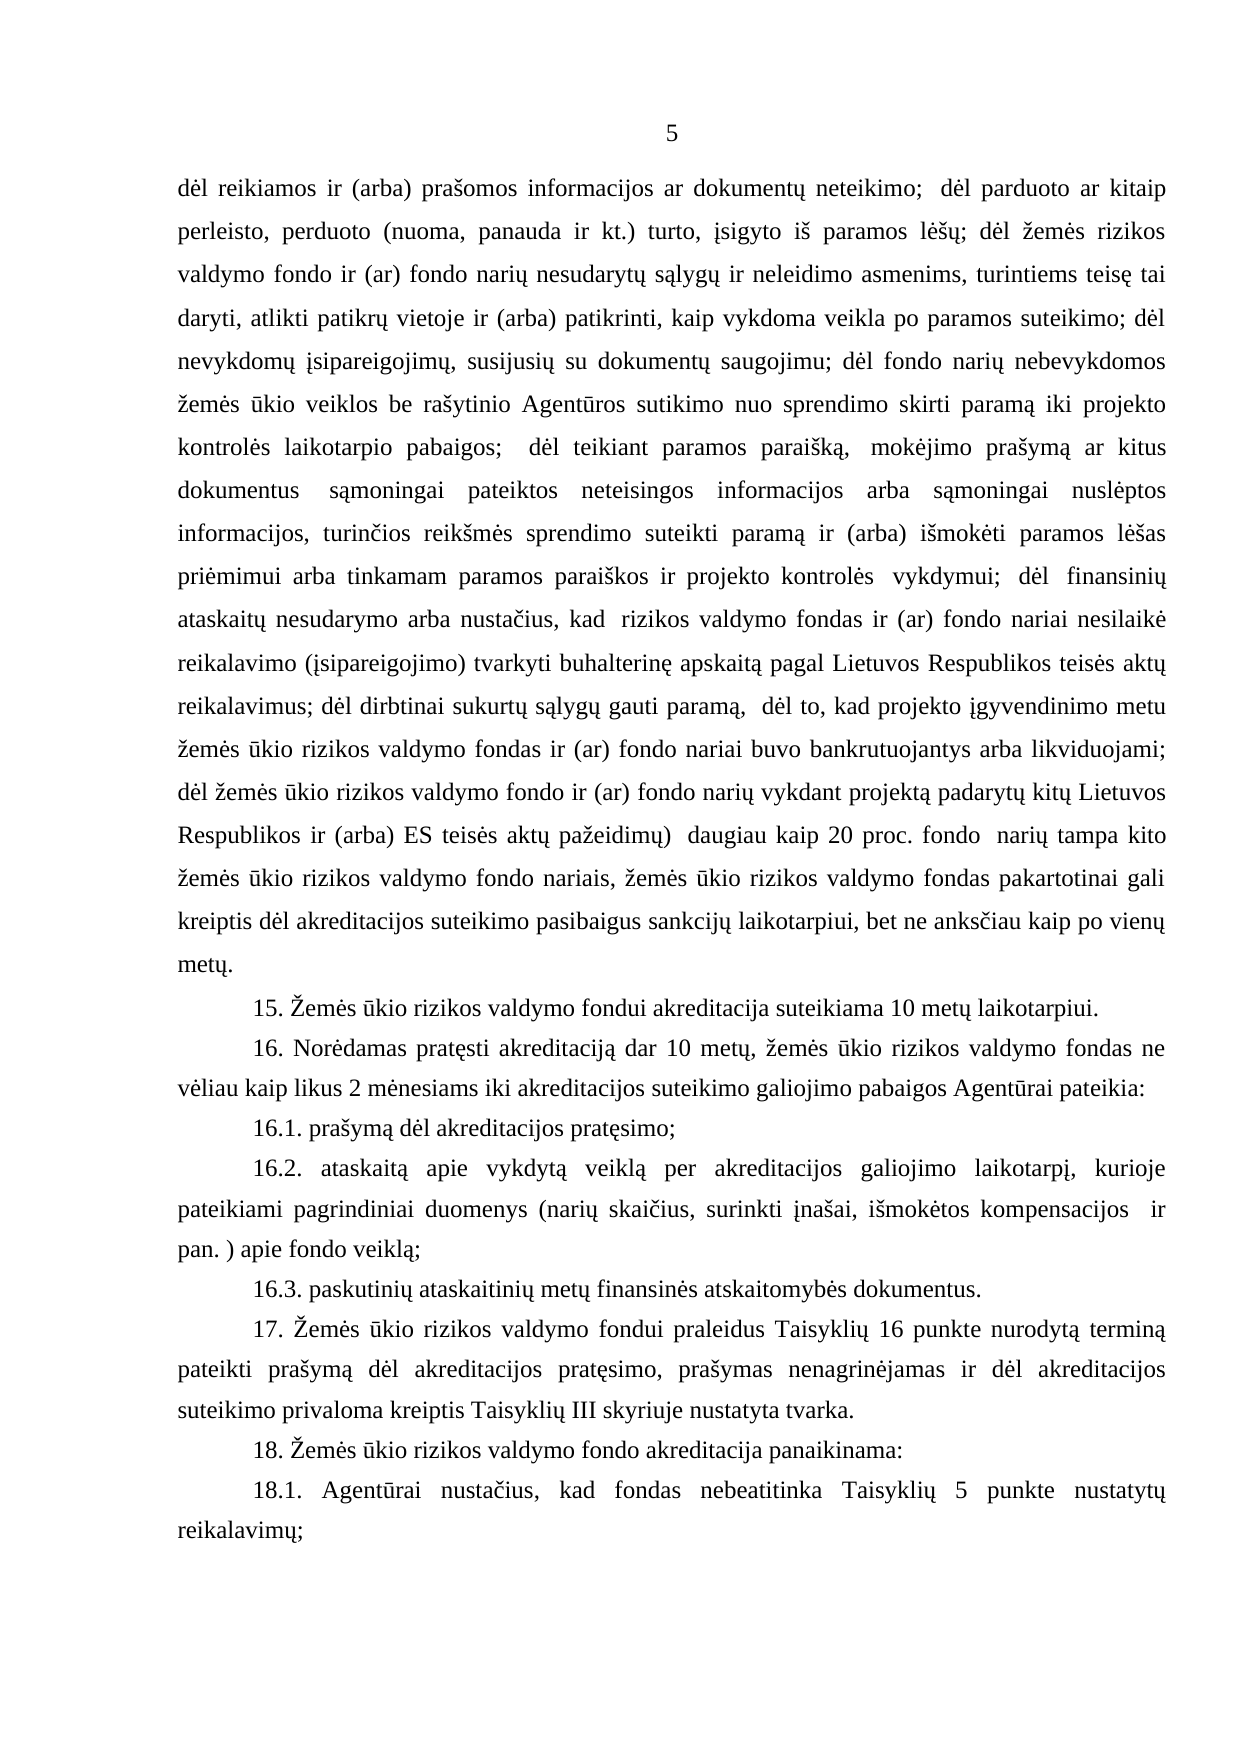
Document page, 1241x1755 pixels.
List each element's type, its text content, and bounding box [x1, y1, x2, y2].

text dėl reikiamos ir (arba) prašomos informacijos ar dokumentų neteikimo; dėl parduoto ar kitaip perleisto, perduoto (nuoma, panauda ir kt.) turto, įsigyto iš paramos lėšų; dėl žemės rizikos valdymo fondo ir (ar) fondo narių nesudarytų sąlygų ir neleidimo asmenims, turintiems teisę tai daryti, atlikti patikrų vietoje ir (arba) patikrinti, kaip vykdoma veikla po paramos suteikimo; dėl nevykdomų įsipareigojimų, susijusių su dokumentų saugojimu; dėl fondo narių nebevykdomos žemės ūkio veiklos be rašytinio Agentūros sutikimo nuo sprendimo skirti paramą iki projekto kontrolės laikotarpio pabaigos; dėl teikiant paramos paraišką, mokėjimo prašymą ar kitus dokumentus sąmoningai pateiktos neteisingos informacijos arba sąmoningai nuslėptos informacijos, turinčios reikšmės sprendimo suteikti paramą ir (arba) išmokėti paramos lėšas priėmimui arba tinkamam paramos paraiškos ir projekto kontrolės vykdymui; dėl finansinių ataskaitų nesudarymo arba nustačius, kad rizikos valdymo fondas ir (ar) fondo nariai nesilaikė reikalavimo (įsipareigojimo) tvarkyti buhalterinę apskaitą pagal Lietuvos Respublikos teisės aktų reikalavimus; dėl dirbtinai sukurtų sąlygų gauti paramą, dėl to, kad projekto įgyvendinimo metu žemės ūkio rizikos valdymo fondas ir (ar) fondo nariai buvo bankrutuojantys arba likviduojami; dėl žemės ūkio rizikos valdymo fondo ir (ar) fondo narių vykdant projektą padarytų kitų Lietuvos Respublikos ir (arba) ES teisės aktų pažeidimų) daugiau kaip 20 proc. fondo narių tampa kito žemės ūkio rizikos valdymo fondo nariais, žemės ūkio rizikos valdymo fondas pakartotinai gali kreiptis dėl akreditacijos suteikimo pasibaigus sankcijų laikotarpiui, bet ne anksčiau kaip po vienų metų. [177, 173, 1167, 978]
text 15. Žemės ūkio rizikos valdymo fondui akreditacija suteikiama 10 metų laikotarpiui. [177, 993, 1167, 1021]
text 18.1. Agentūrai nustačius, kad fondas nebeatitinka Taisyklių 5 punkte nustatytų reikalavimų; [177, 1475, 1167, 1544]
text 18. Žemės ūkio rizikos valdymo fondo akreditacija panaikinama: [177, 1435, 1167, 1464]
text 16.3. paskutinių ataskaitinių metų finansinės atskaitomybės dokumentus. [177, 1274, 1167, 1303]
text 16.2. ataskaitą apie vykdytą veiklą per akreditacijos galiojimo laikotarpį, kurioje pateikiami pagrindiniai duomenys (narių skaičius, surinkti įnašai, išmokėtos kompensacijos ir pan. ) apie fondo veiklą; [177, 1153, 1167, 1263]
text 16. Norėdamas pratęsti akreditaciją dar 10 metų, žemės ūkio rizikos valdymo fondas ne vėliau kaip likus 2 mėnesiams iki akreditacijos suteikimo galiojimo pabaigos Agentūrai pateikia: [177, 1033, 1167, 1102]
text 16.1. prašymą dėl akreditacijos pratęsimo; [177, 1113, 1167, 1142]
text 17. Žemės ūkio rizikos valdymo fondui praleidus Taisyklių 16 punkte nurodytą terminą pateikti prašymą dėl akreditacijos pratęsimo, prašymas nenagrinėjamas ir dėl akreditacijos suteikimo privaloma kreiptis Taisyklių III skyriuje nustatyta tvarka. [177, 1314, 1167, 1423]
